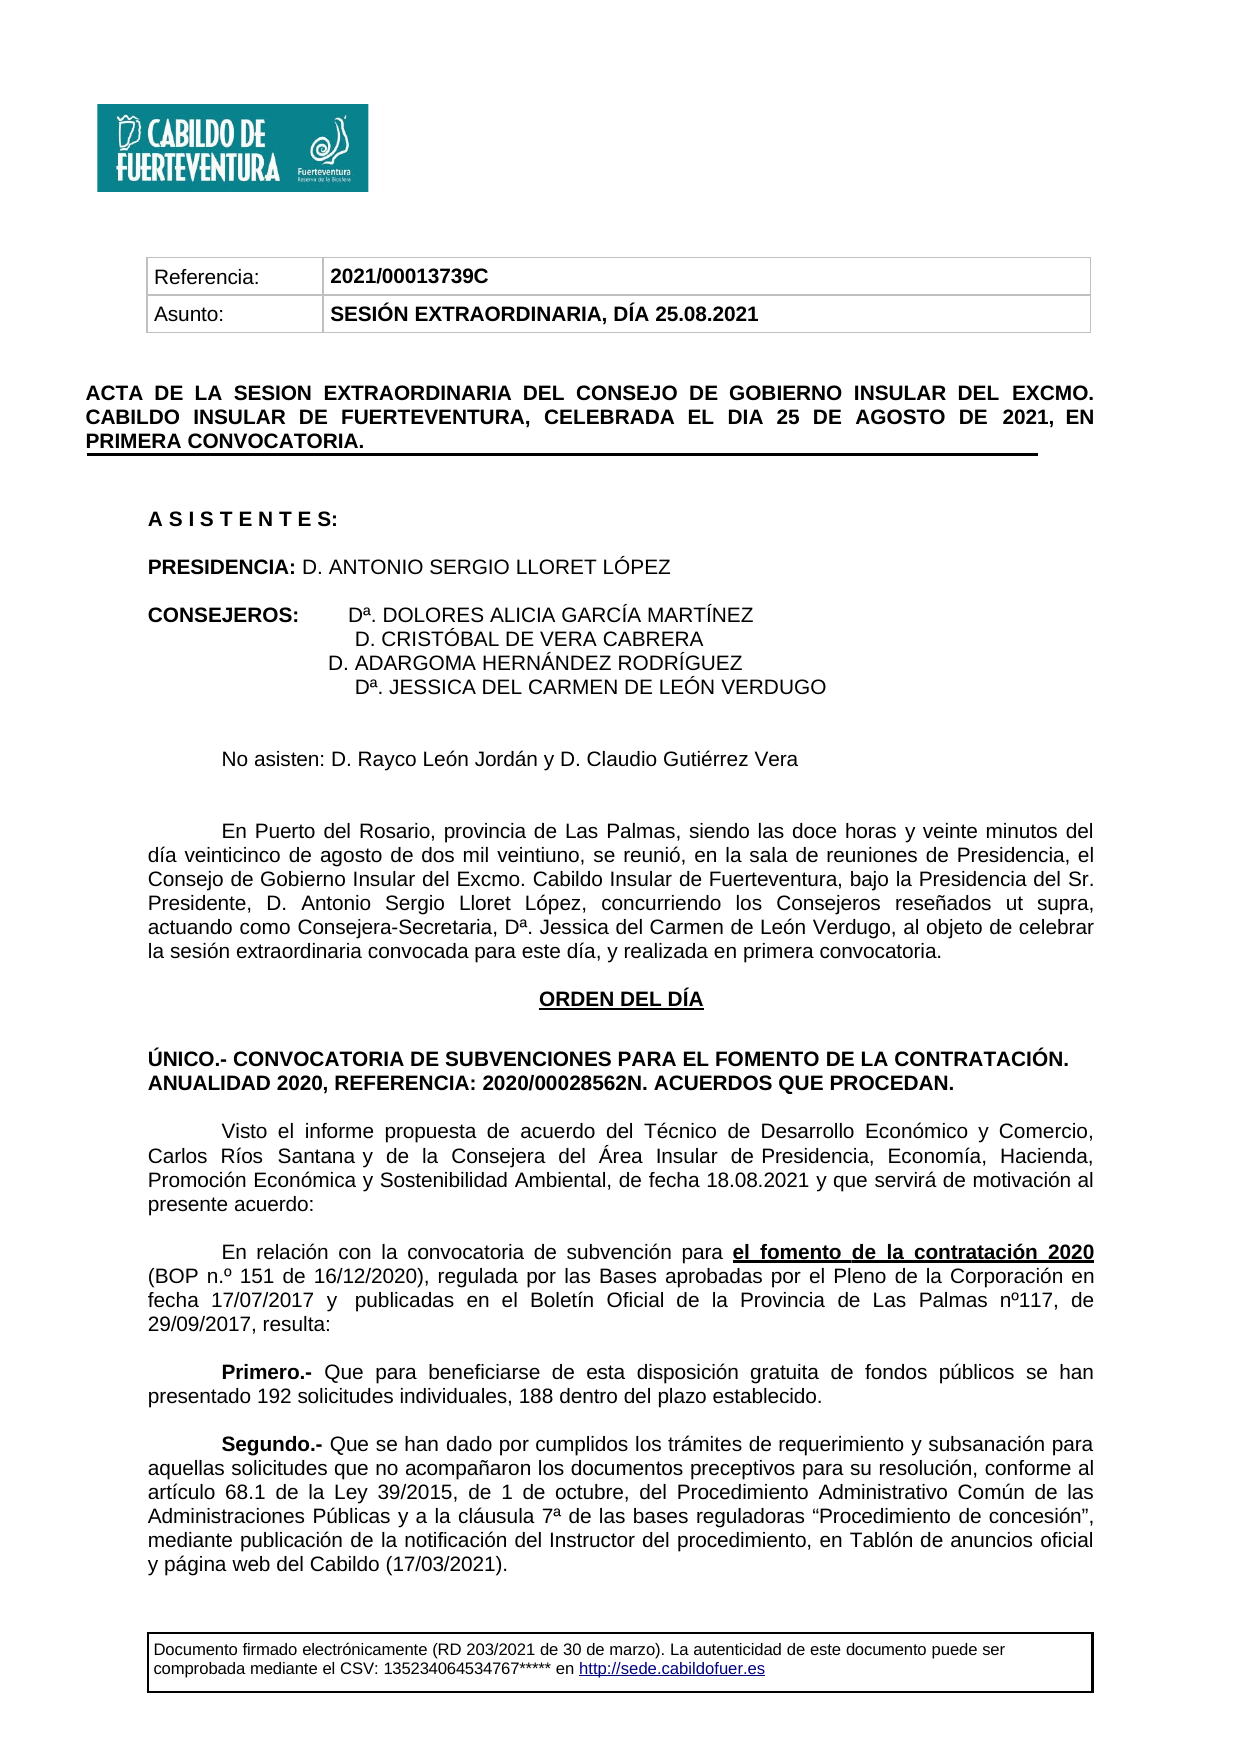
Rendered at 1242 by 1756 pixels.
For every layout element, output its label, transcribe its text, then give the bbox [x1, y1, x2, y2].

text No asisten: D. Rayco León Jordán y D. Claudio Gutiérrez Vera [221, 747, 1110, 771]
text ORDEN DEL DÍA [132, 987, 1110, 1011]
text CONSEJEROS: Dª. DOLORES ALICIA GARCÍA MARTÍNEZ [148, 603, 1110, 627]
text Segundo.- Que se han dado por cumplidos los trámites de requerimiento y subsanación para aquellas solicitudes que no acompañaron los documentos preceptivos para su resolución, conforme al artículo 68.1 de la Ley 39/2015, de 1 de octubre, del Procedimiento Administrativo Común de las Administraciones Públicas y a la cláusula 7ª de las bases reguladoras “Procedimiento de concesión”, mediante publicación de la notificación del Instructor del procedimiento, en Tablón de anuncios oficial y página web del Cabildo (17/03/2021). [148, 1431, 1094, 1576]
text En Puerto del Rosario, provincia de Las Palmas, siendo las doce horas y veinte minutos del día veinticinco de agosto de dos mil veintiuno, se reunió, en la sala de reuniones de Presidencia, el Consejo de Gobierno Insular del Excmo. Cabildo Insular de Fuerteventura, bajo la Presidencia del Sr. Presidente, D. Antonio Sergio Lloret López, concurriendo los Consejeros reseñados ut supra, actuando como Consejera-Secretaria, Dª. Jessica del Carmen de León Verdugo, al objeto de celebrar la sesión extraordinaria convocada para este día, y realizada en primera convocatoria. [148, 818, 1094, 963]
text Primero.- Que para beneficiarse de esta disposición gratuita de fondos públicos se han presentado 192 solicitudes individuales, 188 dentro del plazo establecido. [148, 1360, 1094, 1408]
table_cell Asunto: [148, 296, 322, 332]
text Dª. JESSICA DEL CARMEN DE LEÓN VERDUGO [354, 675, 1110, 699]
text A S I S T E N T E S: [148, 507, 1110, 531]
table_header Referencia: [148, 258, 322, 294]
subtitle ACTA DE LA SESION EXTRAORDINARIA DEL CONSEJO DE GOBIERNO INSULAR DEL EXCMO. CABILDO INSULAR DE FUERTEVENTURA, CELEBRADA EL DIA 25 DE AGOSTO DE 2021, EN PRIMERA CONVOCATORIA. [85, 381, 1095, 453]
text PRESIDENCIA: D. ANTONIO SERGIO LLORET LÓPEZ [148, 555, 1110, 579]
text ÚNICO.- CONVOCATORIA DE SUBVENCIONES PARA EL FOMENTO DE LA CONTRATACIÓN. ANUALIDAD 2020, REFERENCIA: 2020/00028562N. ACUERDOS QUE PROCEDAN. [148, 1047, 1069, 1095]
table_cell SESIÓN EXTRAORDINARIA, DÍA 25.08.2021 [324, 296, 1090, 332]
subtitle D. CRISTÓBAL DE VERA CABRERA [354, 627, 1110, 651]
list ADARGOMA HERNÁNDEZ RODRÍGUEZ [328, 651, 1110, 675]
text En relación con la convocatoria de subvención para el fomento de la contratación 2020 (BOP n.º 151 de 16/12/2020), regulada por las Bases aprobadas por el Pleno de la Corporación en fecha 17/07/2017 y publicadas en el Boletín Oficial de la Provincia de Las Palmas nº117, de 29/09/2017, resulta: [148, 1239, 1094, 1336]
table_header 2021/00013739C [324, 258, 1090, 294]
text Visto el informe propuesta de acuerdo del Técnico de Desarrollo Económico y Comercio, Carlos Ríos Santana y de la Consejera del Área Insular de Presidencia, Economía, Hacienda, Promoción Económica y Sostenibilidad Ambiental, de fecha 18.08.2021 y que servirá de motivación al presente acuerdo: [148, 1119, 1094, 1216]
